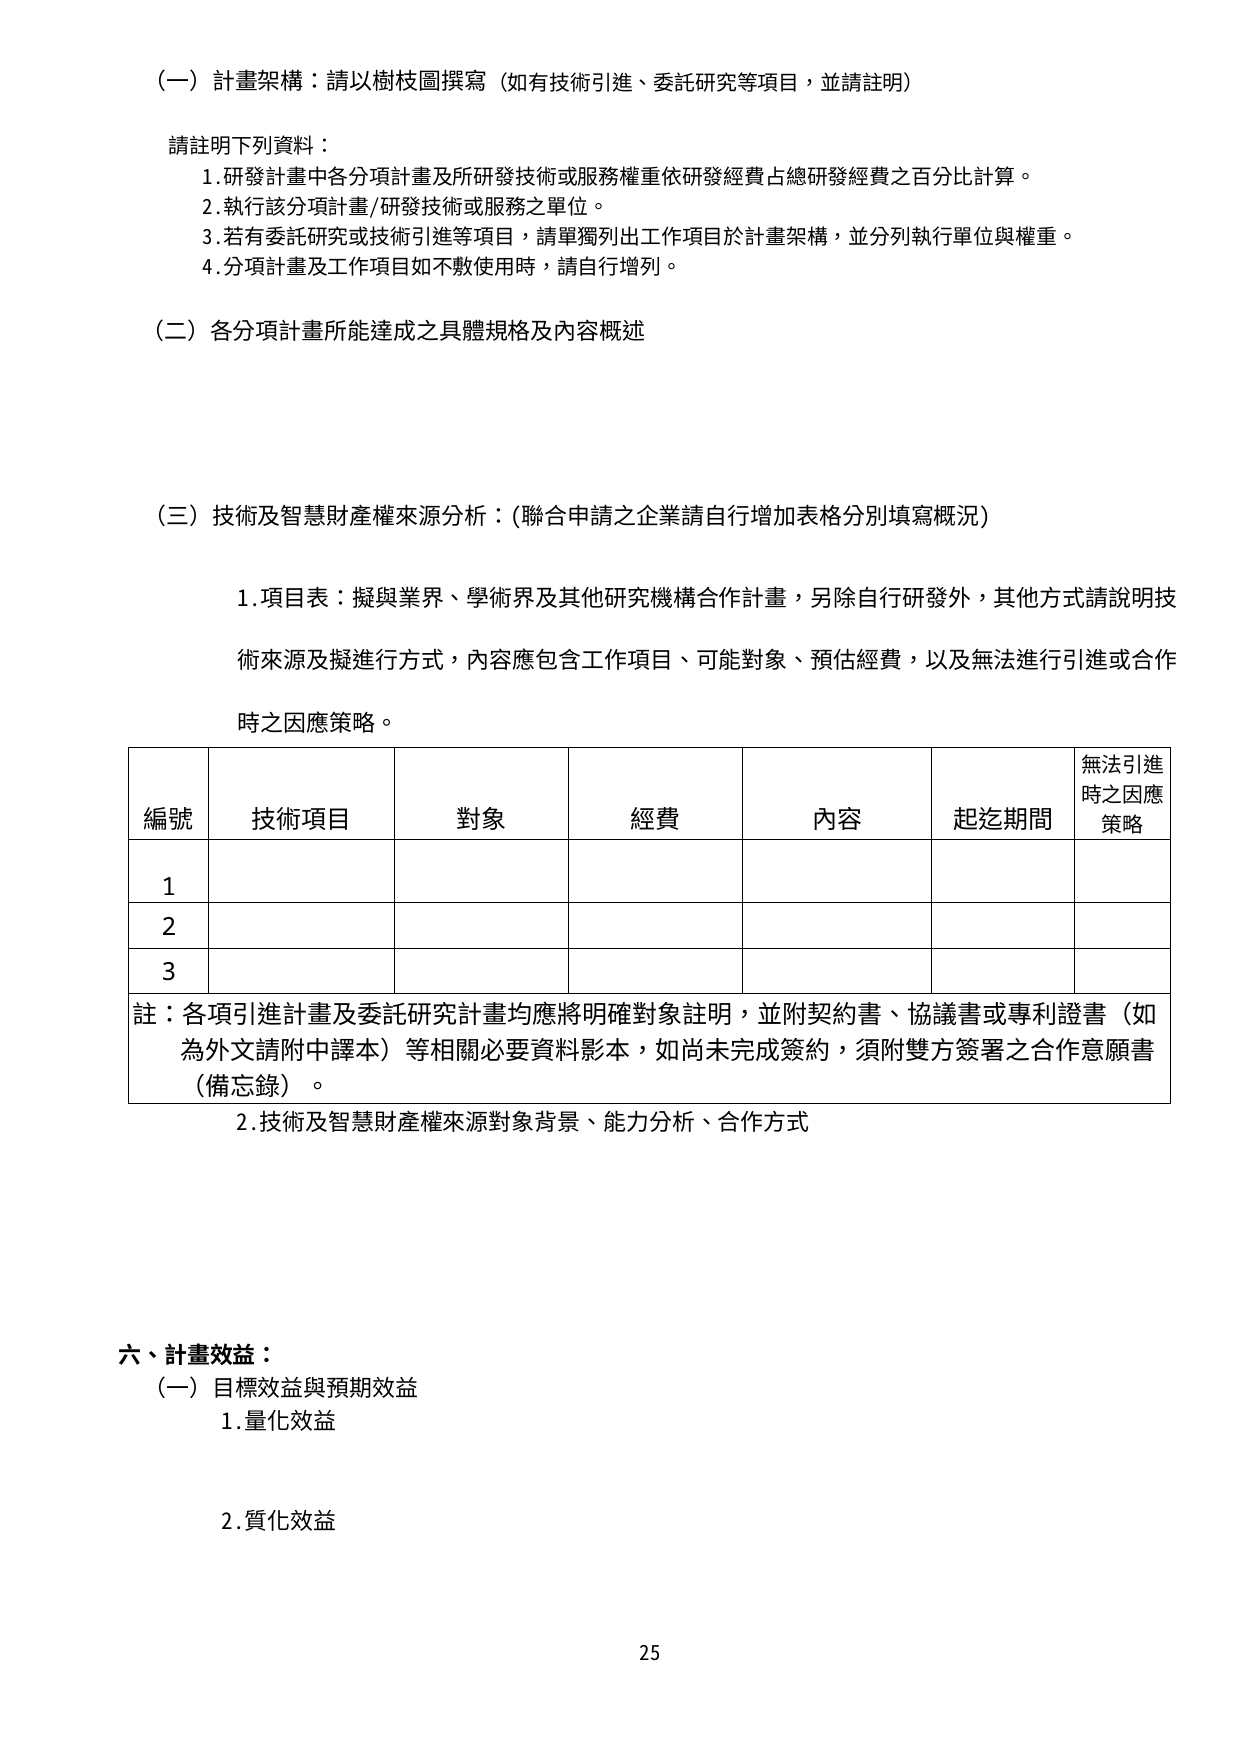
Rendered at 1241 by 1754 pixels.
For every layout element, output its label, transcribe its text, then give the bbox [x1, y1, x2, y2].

table_header 經費 [569, 748, 742, 839]
text （三）技術及智慧財產權來源分析：(聯合申請之企業請自行增加表格分別填寫概況) [143, 498, 1181, 531]
table_cell [1075, 840, 1170, 902]
table_cell 2 [129, 903, 208, 948]
text 2.技術及智慧財產權來源對象背景、能力分析、合作方式 [236, 1104, 1181, 1137]
table_cell [932, 949, 1074, 993]
text 2.執行該分項計畫/研發技術或服務之單位。 [203, 190, 1181, 220]
text 4.分項計畫及工作項目如不敷使用時，請自行增列。 [203, 251, 1181, 281]
table_header 技術項目 [209, 748, 394, 839]
table_cell [395, 949, 568, 993]
table_header 編號 [129, 748, 208, 839]
table_header 內容 [743, 748, 931, 839]
table_cell [743, 949, 931, 993]
text 1.研發計畫中各分項計畫及所研發技術或服務權重依研發經費占總研發經費之百分比計算。 [203, 160, 1181, 190]
text 2.質化效益 [218, 1503, 1181, 1536]
table_cell [569, 840, 742, 902]
table_cell 註：各項引進計畫及委託研究計畫均應將明確對象註明，並附契約書、協議書或專利證書（如為外文請附中譯本）等相關必要資料影本，如尚未完成簽約，須附雙方簽署之合作意願書（備忘錄）。 [129, 994, 1170, 1103]
table_cell [1075, 949, 1170, 993]
table_cell [209, 949, 394, 993]
table_cell [395, 840, 568, 902]
table_cell [209, 840, 394, 902]
text 請註明下列資料： [169, 130, 1181, 160]
table_cell 3 [129, 949, 208, 993]
text 3.若有委託研究或技術引進等項目，請單獨列出工作項目於計畫架構，並分列執行單位與權重。 [203, 220, 1181, 251]
table_cell [743, 903, 931, 948]
table_cell [569, 903, 742, 948]
table_cell [395, 903, 568, 948]
table_cell [743, 840, 931, 902]
table_cell [932, 903, 1074, 948]
table_cell [932, 840, 1074, 902]
table_header 起迄期間 [932, 748, 1074, 839]
table_cell [569, 949, 742, 993]
text 1.項目表：擬與業界、學術界及其他研究機構合作計畫，另除自行研發外，其他方式請說明技術來源及擬進行方式，內容應包含工作項目、可能對象、預估經費，以及無法進行引進或合作時之因應策略。 [237, 550, 1181, 738]
table_cell [209, 903, 394, 948]
table_header 無法引進時之因應策略 [1075, 748, 1170, 839]
table_cell 1 [129, 840, 208, 902]
text （一）計畫架構：請以樹枝圖撰寫（如有技術引進、委託研究等項目，並請註明） [143, 63, 1181, 96]
text 1.量化效益 [218, 1403, 1181, 1436]
table_cell [1075, 903, 1170, 948]
text （二）各分項計畫所能達成之具體規格及內容概述 [118, 288, 1181, 351]
text 六、計畫效益： [118, 1337, 1181, 1370]
table_header 對象 [395, 748, 568, 839]
text （一）目標效益與預期效益 [143, 1370, 1181, 1403]
